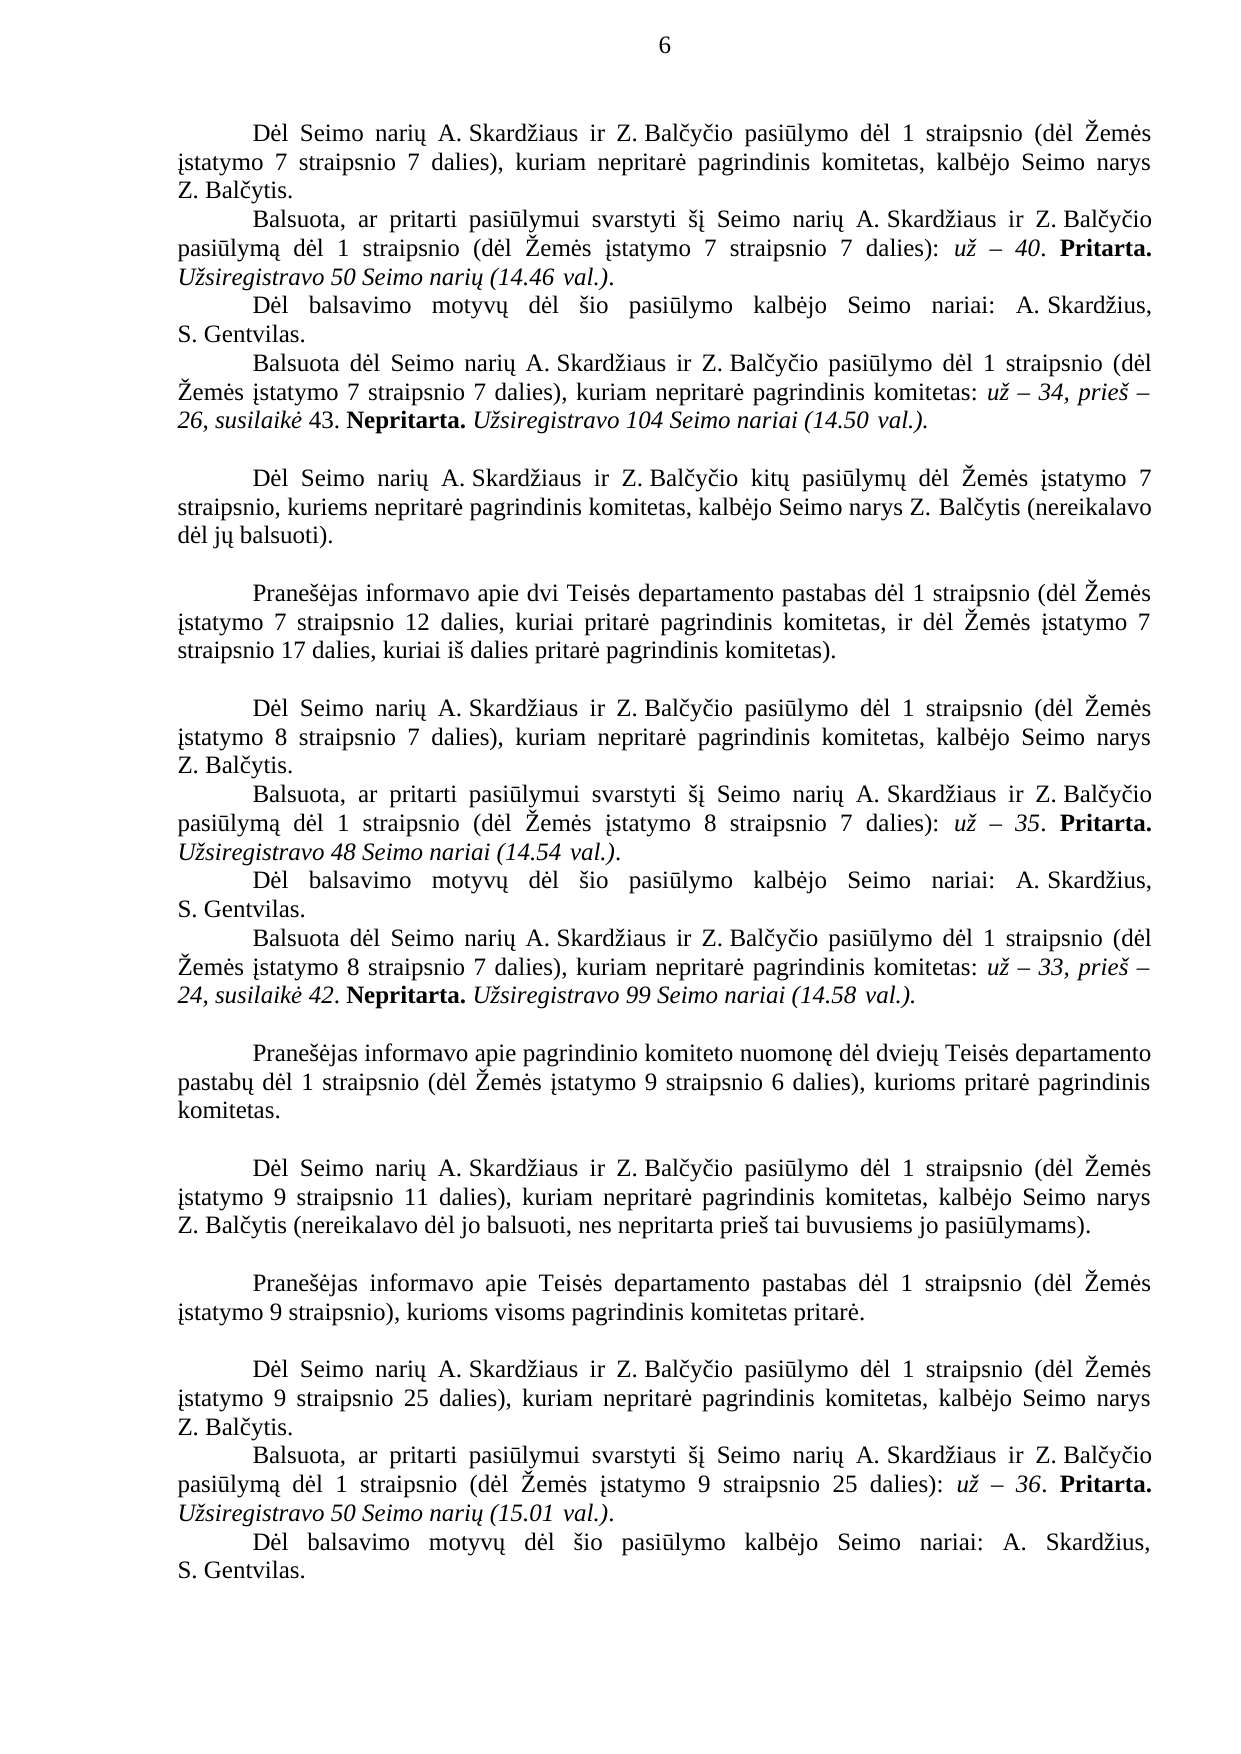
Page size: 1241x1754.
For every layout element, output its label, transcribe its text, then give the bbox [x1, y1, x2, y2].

text Balsuota, ar pritarti pasiūlymui svarstyti šį Seimo narių A. Skardžiaus ir Z. Balčyčio pasiūlymą dėl 1 straipsnio (dėl Žemės įstatymo 7 straipsnio 7 dalies): už – 40. Pritarta. Užsiregistravo 50 Seimo narių (14.46 val.). [177, 204, 1152, 291]
text Dėl Seimo narių A. Skardžiaus ir Z. Balčyčio pasiūlymo dėl 1 straipsnio (dėl Žemės įstatymo 9 straipsnio 25 dalies), kuriam nepritarė pagrindinis komitetas, kalbėjo Seimo narys Z. Balčytis. [177, 1354, 1152, 1441]
text Dėl Seimo narių A. Skardžiaus ir Z. Balčyčio pasiūlymo dėl 1 straipsnio (dėl Žemės įstatymo 8 straipsnio 7 dalies), kuriam nepritarė pagrindinis komitetas, kalbėjo Seimo narys Z. Balčytis. [177, 693, 1152, 779]
text Dėl balsavimo motyvų dėl šio pasiūlymo kalbėjo Seimo nariai: A. Skardžius, S. Gentvilas. [177, 291, 1152, 348]
text Balsuota, ar pritarti pasiūlymui svarstyti šį Seimo narių A. Skardžiaus ir Z. Balčyčio pasiūlymą dėl 1 straipsnio (dėl Žemės įstatymo 8 straipsnio 7 dalies): už – 35. Pritarta. Užsiregistravo 48 Seimo nariai (14.54 val.). [177, 779, 1152, 866]
text Dėl Seimo narių A. Skardžiaus ir Z. Balčyčio kitų pasiūlymų dėl Žemės įstatymo 7 straipsnio, kuriems nepritarė pagrindinis komitetas, kalbėjo Seimo narys Z. Balčytis (nereikalavo dėl jų balsuoti). [177, 463, 1152, 549]
text Dėl balsavimo motyvų dėl šio pasiūlymo kalbėjo Seimo nariai: A. Skardžius, S. Gentvilas. [177, 866, 1152, 923]
text Dėl Seimo narių A. Skardžiaus ir Z. Balčyčio pasiūlymo dėl 1 straipsnio (dėl Žemės įstatymo 7 straipsnio 7 dalies), kuriam nepritarė pagrindinis komitetas, kalbėjo Seimo narys Z. Balčytis. [177, 118, 1152, 204]
text Balsuota dėl Seimo narių A. Skardžiaus ir Z. Balčyčio pasiūlymo dėl 1 straipsnio (dėl Žemės įstatymo 7 straipsnio 7 dalies), kuriam nepritarė pagrindinis komitetas: už – 34, prieš – 26, susilaikė 43. Nepritarta. Užsiregistravo 104 Seimo nariai (14.50 val.). [177, 348, 1152, 434]
text Pranešėjas informavo apie dvi Teisės departamento pastabas dėl 1 straipsnio (dėl Žemės įstatymo 7 straipsnio 12 dalies, kuriai pritarė pagrindinis komitetas, ir dėl Žemės įstatymo 7 straipsnio 17 dalies, kuriai iš dalies pritarė pagrindinis komitetas). [177, 578, 1152, 664]
text Dėl Seimo narių A. Skardžiaus ir Z. Balčyčio pasiūlymo dėl 1 straipsnio (dėl Žemės įstatymo 9 straipsnio 11 dalies), kuriam nepritarė pagrindinis komitetas, kalbėjo Seimo narys Z. Balčytis (nereikalavo dėl jo balsuoti, nes nepritarta prieš tai buvusiems jo pasiūlymams). [177, 1153, 1152, 1239]
text Dėl balsavimo motyvų dėl šio pasiūlymo kalbėjo Seimo nariai: A. Skardžius, S. Gentvilas. [177, 1527, 1152, 1584]
text Pranešėjas informavo apie Teisės departamento pastabas dėl 1 straipsnio (dėl Žemės įstatymo 9 straipsnio), kurioms visoms pagrindinis komitetas pritarė. [177, 1268, 1152, 1326]
text Pranešėjas informavo apie pagrindinio komiteto nuomonę dėl dviejų Teisės departamento pastabų dėl 1 straipsnio (dėl Žemės įstatymo 9 straipsnio 6 dalies), kurioms pritarė pagrindinis komitetas. [177, 1038, 1152, 1124]
text Balsuota, ar pritarti pasiūlymui svarstyti šį Seimo narių A. Skardžiaus ir Z. Balčyčio pasiūlymą dėl 1 straipsnio (dėl Žemės įstatymo 9 straipsnio 25 dalies): už – 36. Pritarta. Užsiregistravo 50 Seimo narių (15.01 val.). [177, 1441, 1152, 1527]
text Balsuota dėl Seimo narių A. Skardžiaus ir Z. Balčyčio pasiūlymo dėl 1 straipsnio (dėl Žemės įstatymo 8 straipsnio 7 dalies), kuriam nepritarė pagrindinis komitetas: už – 33, prieš – 24, susilaikė 42. Nepritarta. Užsiregistravo 99 Seimo nariai (14.58 val.). [177, 923, 1152, 1009]
